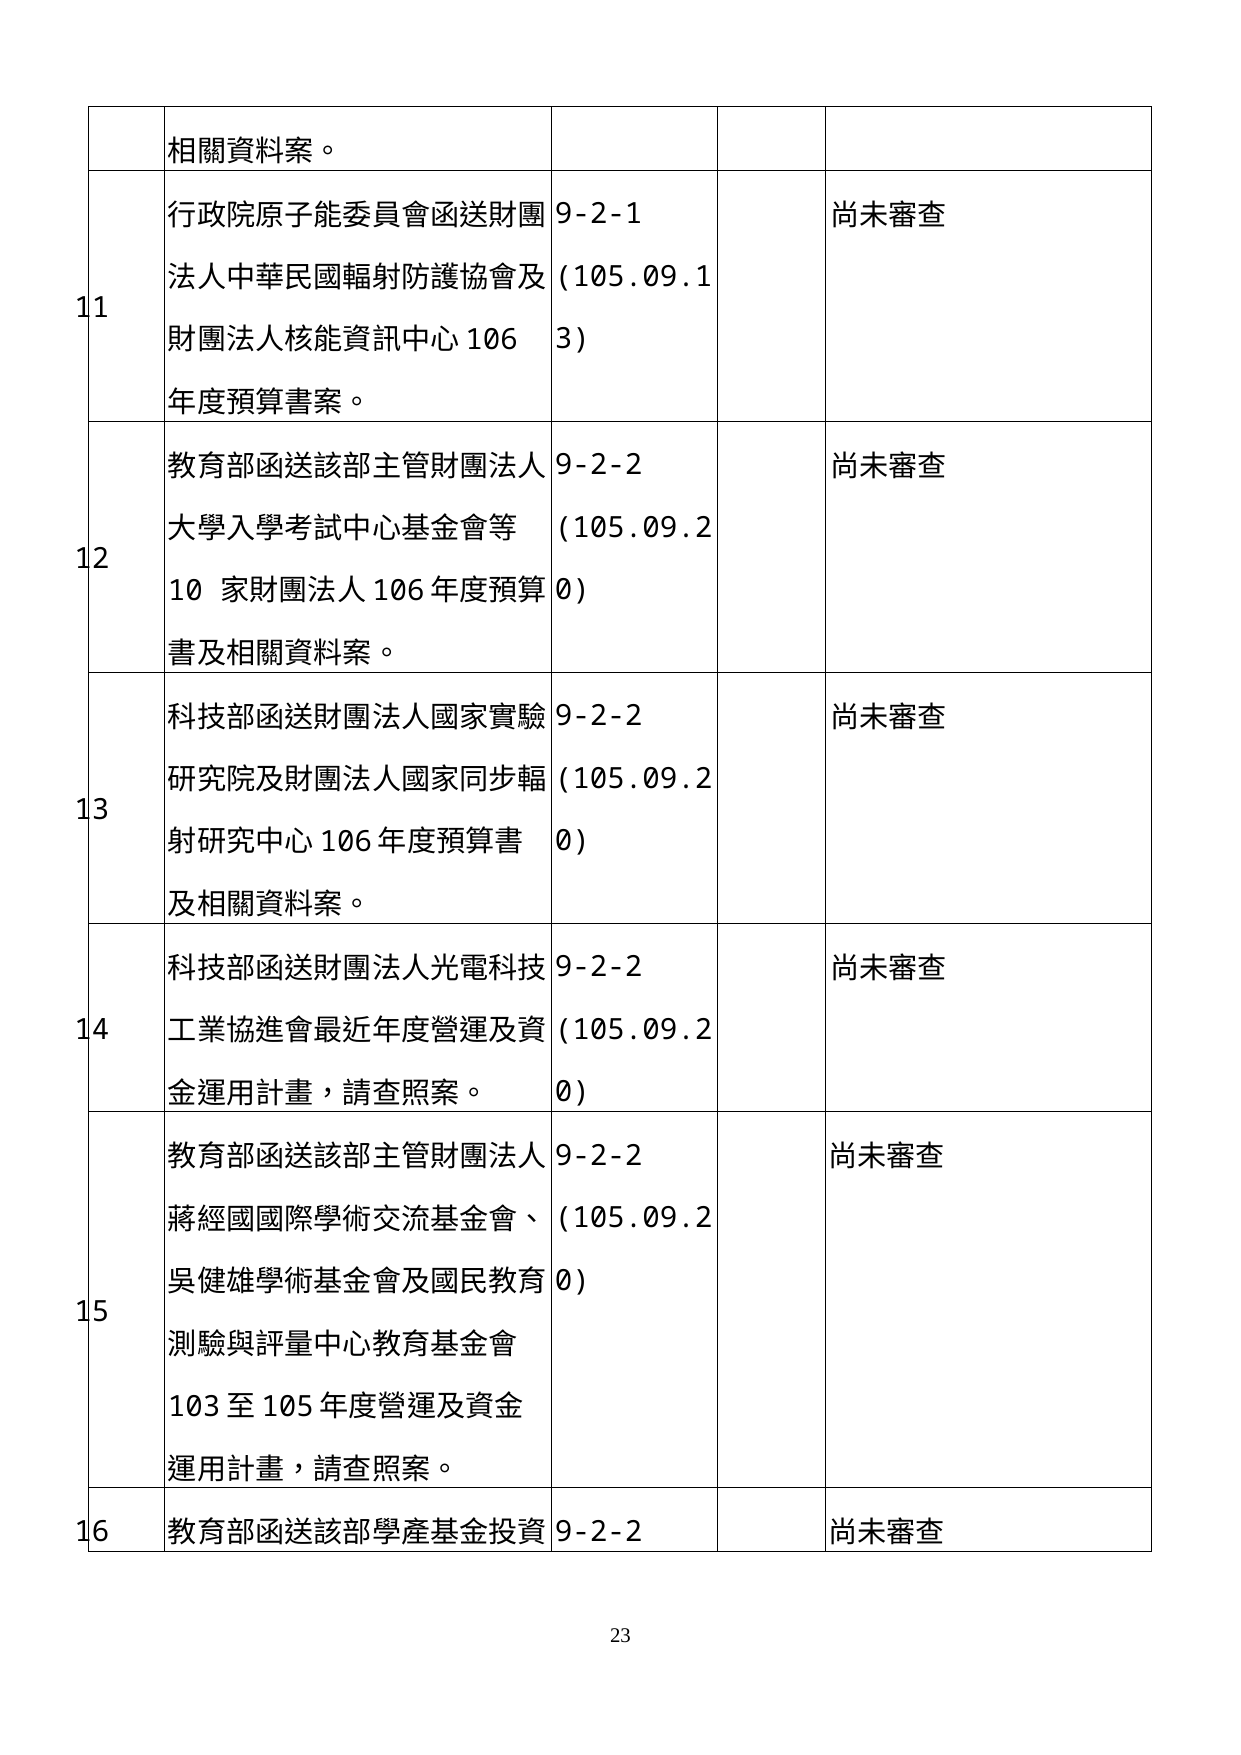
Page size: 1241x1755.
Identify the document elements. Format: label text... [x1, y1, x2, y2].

table_cell 9-2-2 (105.09.20) [552, 924, 717, 1111]
table_cell 教育部函送該部學產基金投資 [165, 1488, 551, 1551]
table_cell 科技部函送財團法人光電科技工業協進會最近年度營運及資金運用計畫，請查照案。 [165, 924, 551, 1111]
table_cell 教育部函送該部主管財團法人蔣經國國際學術交流基金會、吳健雄學術基金會及國民教育測驗與評量中心教育基金會103至105年度營運及資金運用計畫，請查照案。 [165, 1112, 551, 1487]
table_cell 尚未審查 [826, 1112, 1151, 1487]
table_cell [89, 107, 164, 169]
table_cell [718, 924, 825, 1111]
table_cell 9-2-2 (105.09.20) [552, 422, 717, 672]
table_cell [718, 1112, 825, 1487]
table_cell 9-2-2 [552, 1488, 717, 1551]
table_cell [89, 171, 164, 421]
table_cell 9-2-2 (105.09.20) [552, 1112, 717, 1487]
table_cell 行政院原子能委員會函送財團法人中華民國輻射防護協會及財團法人核能資訊中心106 年度預算書案。 [165, 171, 551, 421]
table_cell [89, 1488, 164, 1551]
table_cell [718, 107, 825, 169]
table_cell 尚未審查 [826, 1488, 1151, 1551]
table_cell [89, 924, 164, 1111]
table_cell [826, 107, 1151, 169]
table_cell 9-2-2 (105.09.20) [552, 673, 717, 923]
table_cell [718, 422, 825, 672]
table_cell [89, 422, 164, 672]
table_cell 9-2-1 (105.09.13) [552, 171, 717, 421]
table_cell 尚未審查 [826, 673, 1151, 923]
table_cell 尚未審查 [826, 422, 1151, 672]
table_cell [552, 107, 717, 169]
table_cell 科技部函送財團法人國家實驗研究院及財團法人國家同步輻射研究中心106年度預算書及相關資料案。 [165, 673, 551, 923]
table_cell [718, 673, 825, 923]
table_cell 教育部函送該部主管財團法人大學入學考試中心基金會等10 家財團法人106年度預算書及相關資料案。 [165, 422, 551, 672]
table_cell [718, 1488, 825, 1551]
table_cell [718, 171, 825, 421]
table_cell [89, 673, 164, 923]
table_cell 相關資料案。 [165, 107, 551, 169]
table_cell [89, 1112, 164, 1487]
table_cell 尚未審查 [826, 171, 1151, 421]
table_cell 尚未審查 [826, 924, 1151, 1111]
